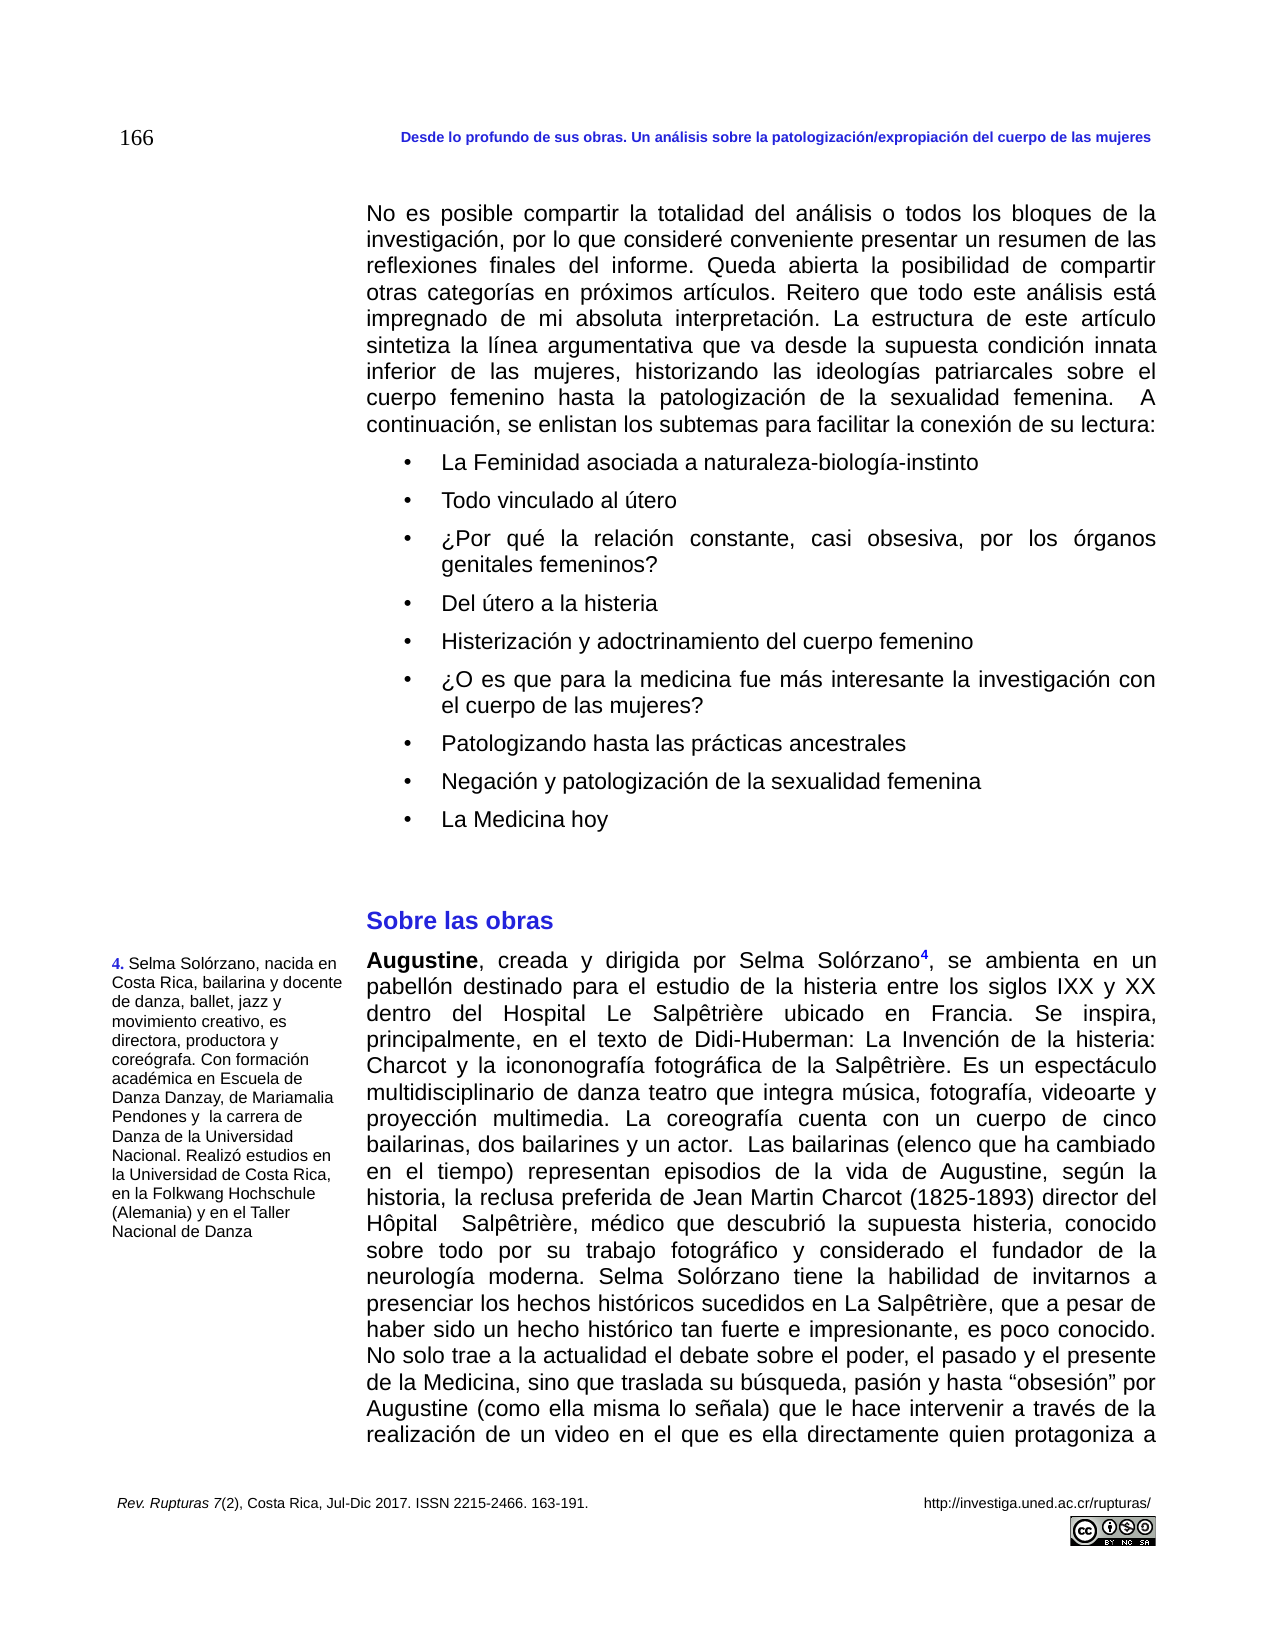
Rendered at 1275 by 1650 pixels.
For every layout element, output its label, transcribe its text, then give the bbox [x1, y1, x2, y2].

list ¿O es que para la medicina fue más interesante la investigación con el cuerpo de las mujeres? [404, 666, 1157, 718]
subtitle Sobre las obras [366, 906, 1157, 935]
list La Medicina hoy [404, 806, 1157, 833]
list La Feminidad asociada a naturaleza-biología-instinto [404, 449, 1157, 475]
text No es posible compartir la totalidad del análisis o todos los bloques de la investigación, por lo que consideré conveniente presentar un resumen de las reflexiones finales del informe. Queda abierta la posibilidad de compartir otras categorías en próximos artículos. Reitero que todo este análisis está impregnado de mi absoluta interpretación. La estructura de este artículo sintetiza la línea argumentativa que va desde la supuesta condición innata inferior de las mujeres, historizando las ideologías patriarcales sobre el cuerpo femenino hasta la patologización de la sexualidad femenina. A continuación, se enlistan los subtemas para facilitar la conexión de su lectura: [366, 200, 1157, 437]
list Histerización y adoctrinamiento del cuerpo femenino [404, 628, 1157, 654]
list ¿Por qué la relación constante, casi obsesiva, por los órganos genitales femeninos? [404, 525, 1157, 578]
list Todo vinculado al útero [404, 487, 1157, 513]
list Negación y patologización de la sexualidad femenina [404, 768, 1157, 795]
list Del útero a la histeria [404, 589, 1157, 616]
list Patologizando hasta las prácticas ancestrales [404, 730, 1157, 757]
picture [1070, 1516, 1156, 1546]
text Augustine, creada y dirigida por Selma Solórzano4, se ambienta en un pabellón destinado para el estudio de la histeria entre los siglos IXX y XX dentro del Hospital Le Salpêtrière ubicado en Francia. Se inspira, principalmente, en el texto de Didi-Huberman: La Invención de la histeria: Charcot y la icononografía fotográfica de la Salpêtrière. Es un espectáculo multidisciplinario de danza teatro que integra música, fotografía, videoarte y proyección multimedia. La coreografía cuenta con un cuerpo de cinco bailarinas, dos bailarines y un actor. Las bailarinas (elenco que ha cambiado en el tiempo) representan episodios de la vida de Augustine, según la historia, la reclusa preferida de Jean Martin Charcot (1825-1893) director del Hôpital Salpêtrière, médico que descubrió la supuesta histeria, conocido sobre todo por su trabajo fotográfico y considerado el fundador de la neurología moderna. Selma Solórzano tiene la habilidad de invitarnos a presenciar los hechos históricos sucedidos en La Salpêtrière, que a pesar de haber sido un hecho histórico tan fuerte e impresionante, es poco conocido. No solo trae a la actualidad el debate sobre el poder, el pasado y el presente de la Medicina, sino que traslada su búsqueda, pasión y hasta “obsesión” por Augustine (como ella misma lo señala) que le hace intervenir a través de la realización de un video en el que es ella directamente quien protagoniza a [366, 947, 1157, 1448]
